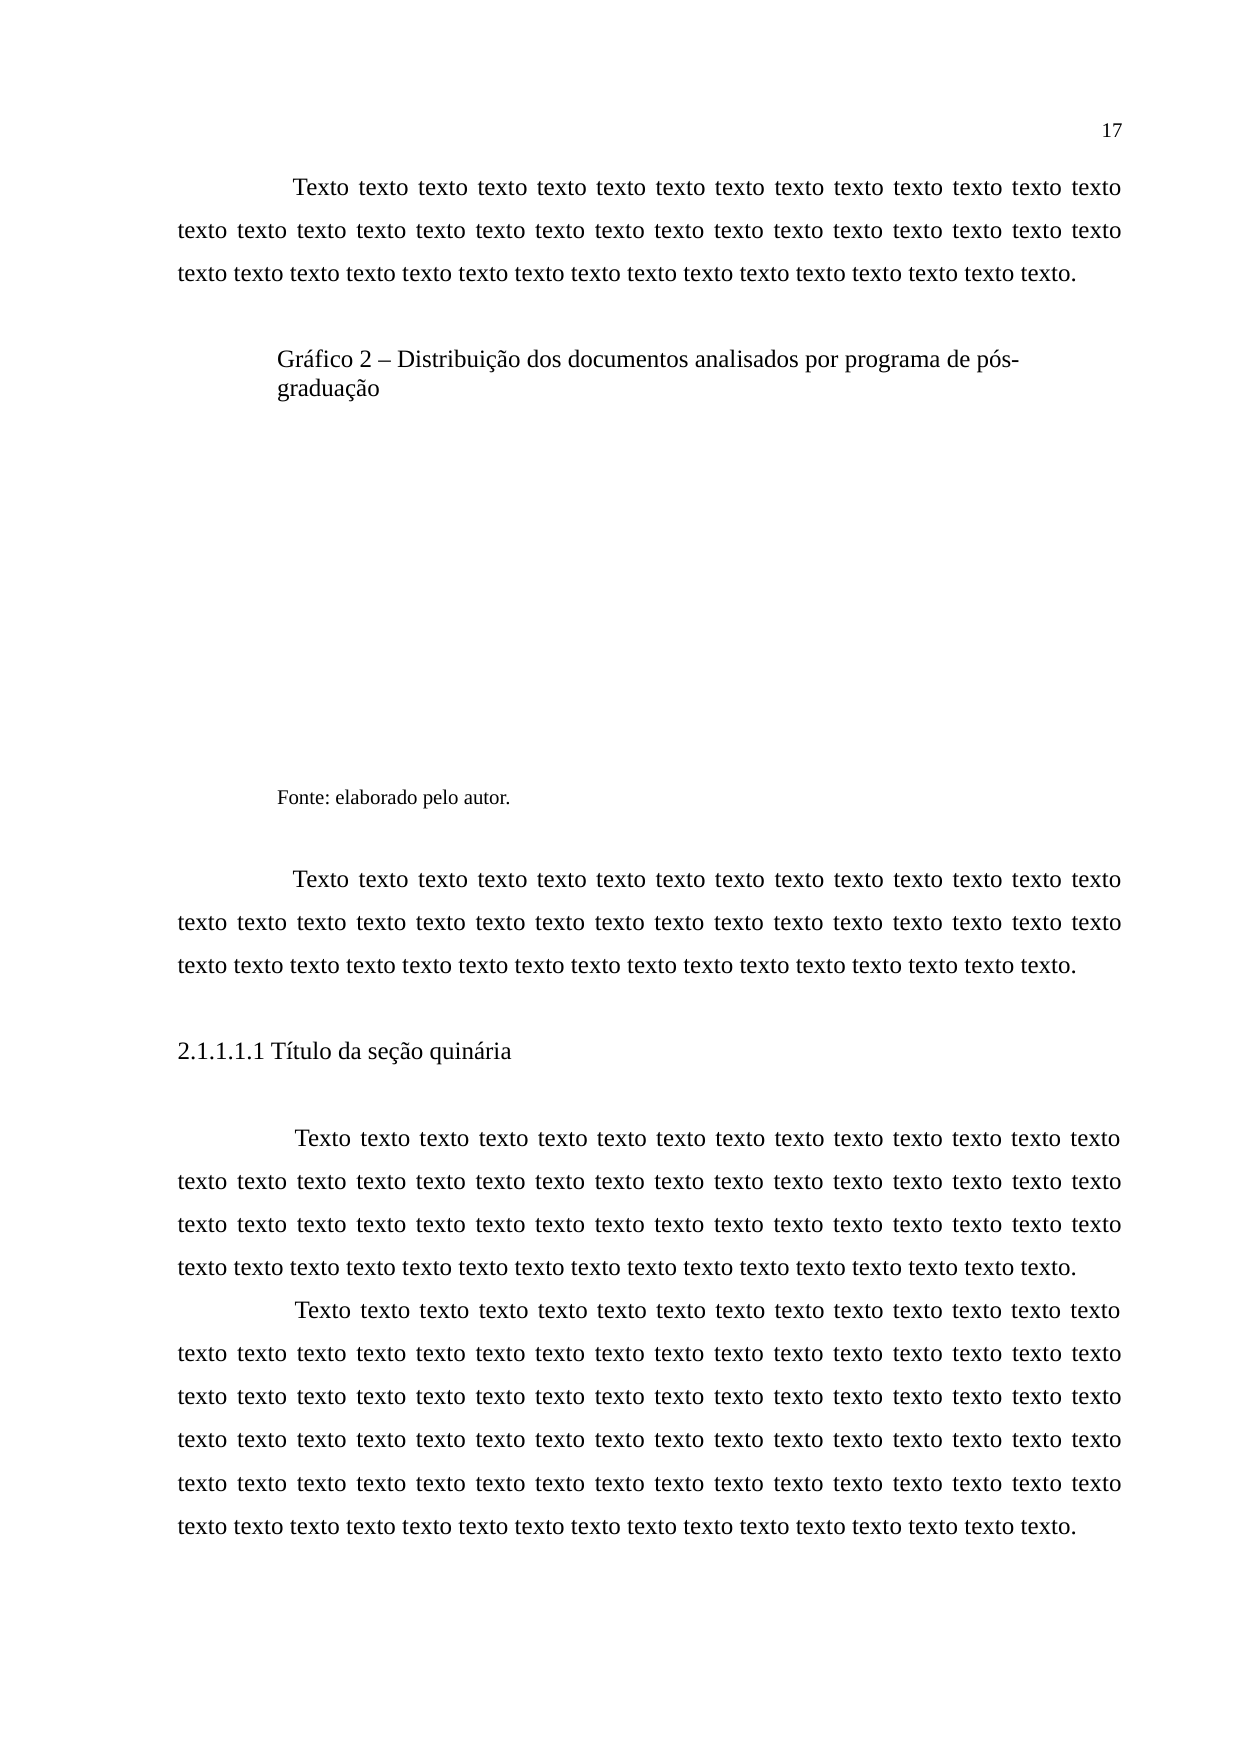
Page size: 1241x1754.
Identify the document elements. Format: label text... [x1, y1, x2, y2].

text Gráfico 2 – Distribuição dos documentos analisados por programa de pós-graduação [277, 344, 1022, 402]
text Fonte: elaborado pelo autor. [277, 402, 1122, 809]
text Texto texto texto texto texto texto texto texto texto texto texto texto texto texto texto texto texto texto texto texto texto texto texto texto texto texto texto texto texto texto texto texto texto texto texto texto texto texto texto texto texto texto texto texto texto texto texto texto texto texto texto texto texto texto texto texto texto texto texto texto texto texto. [177, 1123, 1122, 1281]
text Texto texto texto texto texto texto texto texto texto texto texto texto texto texto texto texto texto texto texto texto texto texto texto texto texto texto texto texto texto texto texto texto texto texto texto texto texto texto texto texto texto texto texto texto texto texto. [177, 172, 1122, 287]
text 2.1.1.1.1 Título da seção quinária [177, 1036, 1122, 1065]
text Texto texto texto texto texto texto texto texto texto texto texto texto texto texto texto texto texto texto texto texto texto texto texto texto texto texto texto texto texto texto texto texto texto texto texto texto texto texto texto texto texto texto texto texto texto texto texto texto texto texto texto texto texto texto texto texto texto texto texto texto texto texto texto texto texto texto texto texto texto texto texto texto texto texto texto texto texto texto texto texto texto texto texto texto texto texto texto texto texto texto texto texto texto texto. [177, 1295, 1122, 1539]
text Texto texto texto texto texto texto texto texto texto texto texto texto texto texto texto texto texto texto texto texto texto texto texto texto texto texto texto texto texto texto texto texto texto texto texto texto texto texto texto texto texto texto texto texto texto texto. [177, 864, 1122, 979]
